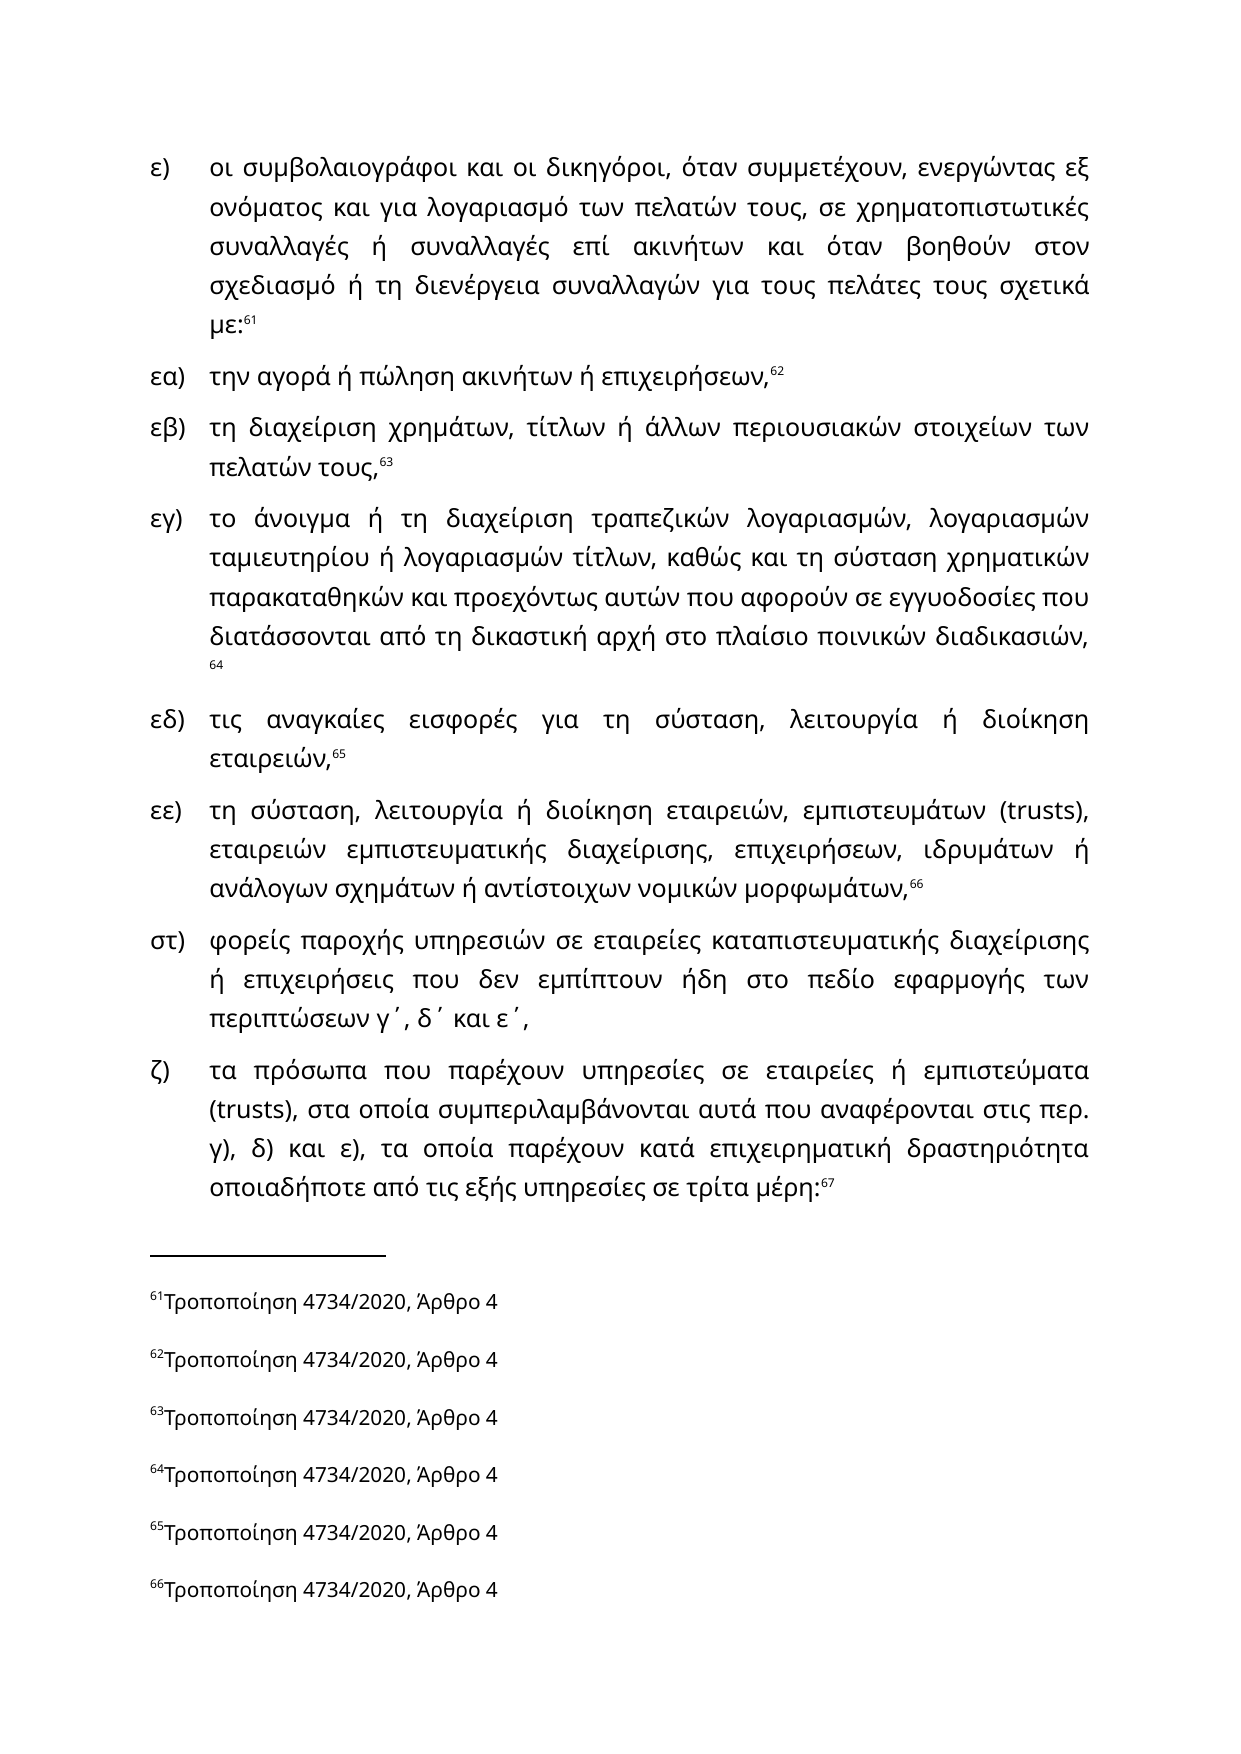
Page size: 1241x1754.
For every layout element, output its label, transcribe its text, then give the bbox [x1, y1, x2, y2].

list στ) φορείς παροχής υπηρεσιών σε εταιρείες καταπιστευματικής διαχείρισης ή επιχειρήσεις που δεν εμπίπτουν ήδη στο πεδίο εφαρμογής των περιπτώσεων γ΄, δ΄ και ε΄, [150, 922, 1090, 1035]
list εα) την αγορά ή πώληση ακινήτων ή επιχειρήσεων, [150, 358, 1090, 392]
list ε) οι συμβολαιογράφοι και οι δικηγόροι, όταν συμμετέχουν, ενεργώντας εξ ονόματος και για λογαριασμό των πελατών τους, σε χρηματοπιστωτικές συναλλαγές ή συναλλαγές επί ακινήτων και όταν βοηθούν στον σχεδιασμό ή τη διενέργεια συναλλαγών για τους πελάτες τους σχετικά με: [150, 150, 1090, 341]
text Τροποποίηση 4734/2020, Άρθρο 4 [150, 1403, 1090, 1431]
text Τροποποίηση 4734/2020, Άρθρο 4 [150, 1460, 1090, 1489]
list εε) τη σύσταση, λειτουργία ή διοίκηση εταιρειών, εμπιστευμάτων (trusts), εταιρειών εμπιστευματικής διαχείρισης, επιχειρήσεων, ιδρυμάτων ή ανάλογων σχημάτων ή αντίστοιχων νομικών μορφωμάτων, [150, 792, 1090, 905]
text Τροποποίηση 4734/2020, Άρθρο 4 [150, 1576, 1090, 1604]
text Τροποποίηση 4734/2020, Άρθρο 4 [150, 1287, 1090, 1316]
list εγ) το άνοιγμα ή τη διαχείριση τραπεζικών λογαριασμών, λογαριασμών ταμιευτηρίου ή λογαριασμών τίτλων, καθώς και τη σύσταση χρηματικών παρακαταθηκών και προεχόντως αυτών που αφορούν σε εγγυοδοσίες που διατάσσονται από τη δικαστική αρχή στο πλαίσιο ποινικών διαδικασιών, [150, 501, 1090, 685]
text Τροποποίηση 4734/2020, Άρθρο 4 [150, 1518, 1090, 1546]
list εδ) τις αναγκαίες εισφορές για τη σύσταση, λειτουργία ή διοίκηση εταιρειών, [150, 702, 1090, 775]
text Τροποποίηση 4734/2020, Άρθρο 4 [150, 1345, 1090, 1373]
list ζ) τα πρόσωπα που παρέχουν υπηρεσίες σε εταιρείες ή εμπιστεύματα (trusts), στα οποία συμπεριλαμβάνονται αυτά που αναφέρονται στις περ. γ), δ) και ε), τα οποία παρέχουν κατά επιχειρηματική δραστηριότητα οποιαδήποτε από τις εξής υπηρεσίες σε τρίτα μέρη: [150, 1052, 1090, 1204]
list εβ) τη διαχείριση χρημάτων, τίτλων ή άλλων περιουσιακών στοιχείων των πελατών τους, [150, 410, 1090, 483]
